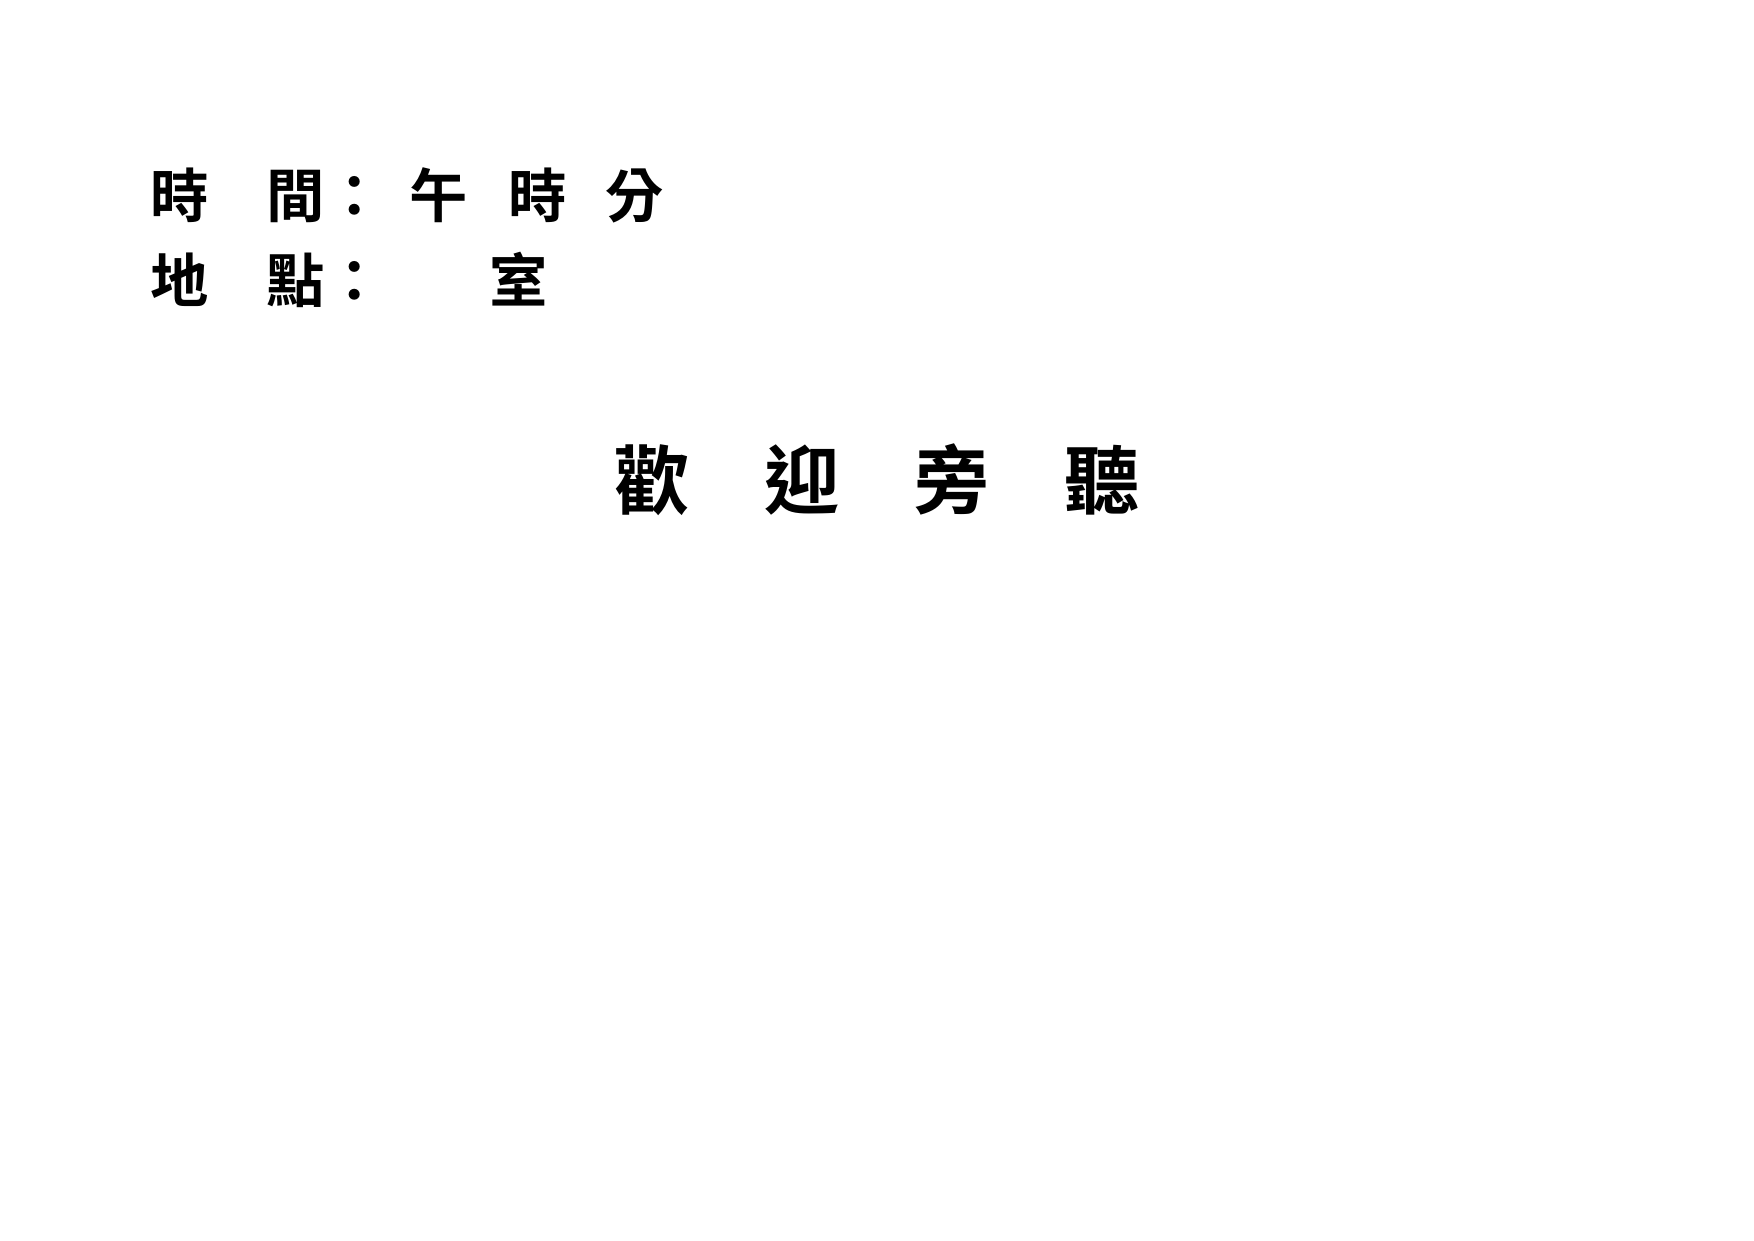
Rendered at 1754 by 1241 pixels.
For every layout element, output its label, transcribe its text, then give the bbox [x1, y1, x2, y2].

text 歡 迎 旁 聽 [150, 421, 1604, 530]
text 時 間： 午 時 分 [150, 150, 1604, 234]
text 地 點： 室 [150, 234, 1604, 319]
